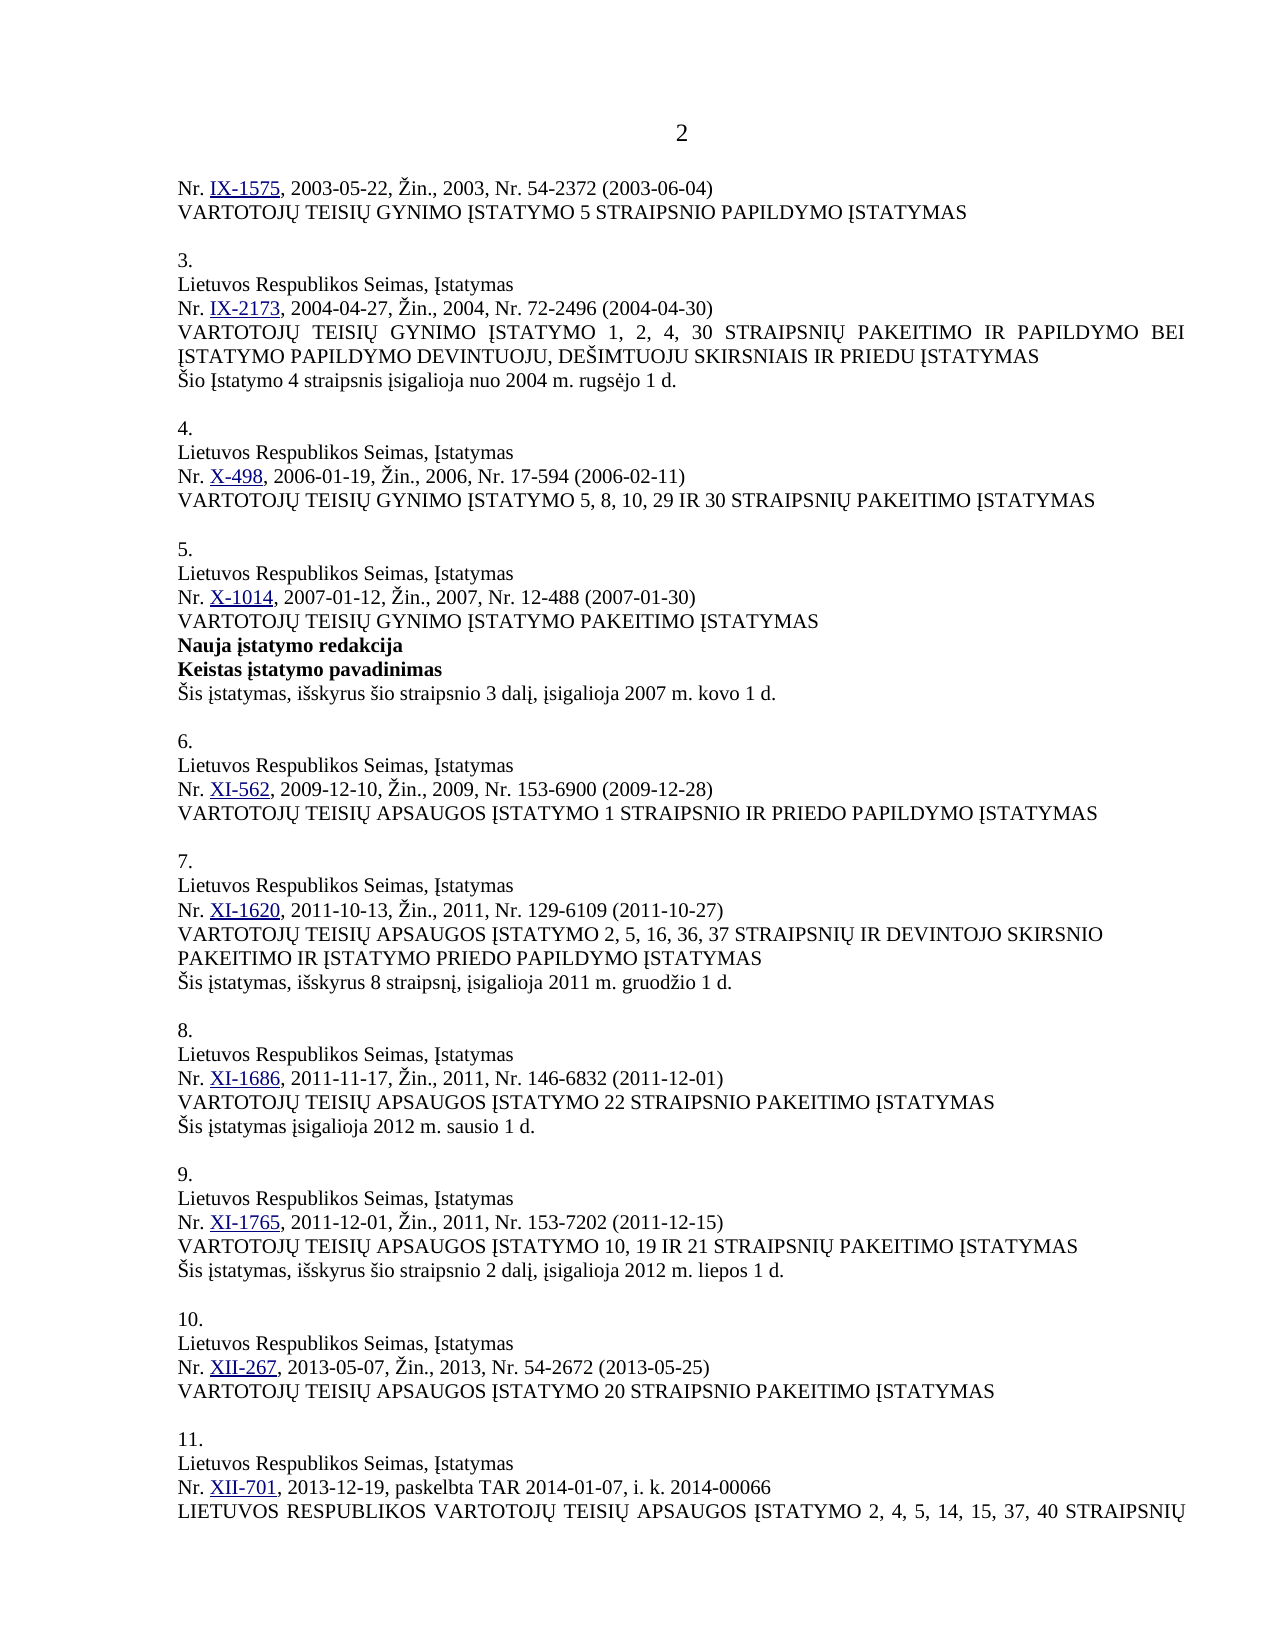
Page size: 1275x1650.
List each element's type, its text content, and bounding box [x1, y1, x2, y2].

text LIETUVOS RESPUBLIKOS VARTOTOJŲ TEISIŲ APSAUGOS ĮSTATYMO 2, 4, 5, 14, 15, 37, 40 STRAIPSNIŲ [177, 1499, 1186, 1523]
text Lietuvos Respublikos Seimas, Įstatymas [177, 272, 1186, 296]
text Nr. X-1014, 2007-01-12, Žin., 2007, Nr. 12-488 (2007-01-30) [177, 585, 1186, 609]
text Šis įstatymas įsigalioja 2012 m. sausio 1 d. [177, 1114, 1186, 1138]
text Nr. XI-1686, 2011-11-17, Žin., 2011, Nr. 146-6832 (2011-12-01) [177, 1066, 1186, 1090]
text Nr. IX-1575, 2003-05-22, Žin., 2003, Nr. 54-2372 (2003-06-04) [177, 176, 1186, 200]
text Šis įstatymas, išskyrus šio straipsnio 3 dalį, įsigalioja 2007 m. kovo 1 d. [177, 681, 1186, 705]
text 6. [177, 729, 1186, 753]
text 9. [177, 1162, 1186, 1186]
text VARTOTOJŲ TEISIŲ GYNIMO ĮSTATYMO 5, 8, 10, 29 IR 30 STRAIPSNIŲ PAKEITIMO ĮSTATYMAS [177, 488, 1186, 512]
text VARTOTOJŲ TEISIŲ APSAUGOS ĮSTATYMO 1 STRAIPSNIO IR PRIEDO PAPILDYMO ĮSTATYMAS [177, 801, 1186, 825]
text Nr. XI-562, 2009-12-10, Žin., 2009, Nr. 153-6900 (2009-12-28) [177, 777, 1186, 801]
text Nr. XI-1620, 2011-10-13, Žin., 2011, Nr. 129-6109 (2011-10-27) [177, 897, 1186, 922]
text 5. [177, 537, 1186, 561]
text Nr. XII-267, 2013-05-07, Žin., 2013, Nr. 54-2672 (2013-05-25) [177, 1355, 1186, 1379]
text Keistas įstatymo pavadinimas [177, 657, 1186, 681]
text Nr. X-498, 2006-01-19, Žin., 2006, Nr. 17-594 (2006-02-11) [177, 464, 1186, 488]
text VARTOTOJŲ TEISIŲ APSAUGOS ĮSTATYMO 22 STRAIPSNIO PAKEITIMO ĮSTATYMAS [177, 1090, 1186, 1114]
text Lietuvos Respublikos Seimas, Įstatymas [177, 440, 1186, 464]
text VARTOTOJŲ TEISIŲ GYNIMO ĮSTATYMO PAKEITIMO ĮSTATYMAS [177, 609, 1186, 633]
text VARTOTOJŲ TEISIŲ APSAUGOS ĮSTATYMO 20 STRAIPSNIO PAKEITIMO ĮSTATYMAS [177, 1379, 1186, 1403]
text Nr. IX-2173, 2004-04-27, Žin., 2004, Nr. 72-2496 (2004-04-30) [177, 296, 1186, 320]
text 8. [177, 1018, 1186, 1042]
text Nr. XI-1765, 2011-12-01, Žin., 2011, Nr. 153-7202 (2011-12-15) [177, 1210, 1186, 1234]
text Šis įstatymas, išskyrus 8 straipsnį, įsigalioja 2011 m. gruodžio 1 d. [177, 970, 1186, 994]
text VARTOTOJŲ TEISIŲ GYNIMO ĮSTATYMO 1, 2, 4, 30 STRAIPSNIŲ PAKEITIMO IR PAPILDYMO BEI ĮSTATYMO PAPILDYMO DEVINTUOJU, DEŠIMTUOJU SKIRSNIAIS IR PRIEDU ĮSTATYMAS [177, 320, 1186, 368]
text Lietuvos Respublikos Seimas, Įstatymas [177, 753, 1186, 777]
text 7. [177, 849, 1186, 873]
text 10. [177, 1307, 1186, 1331]
text Šis įstatymas, išskyrus šio straipsnio 2 dalį, įsigalioja 2012 m. liepos 1 d. [177, 1258, 1186, 1282]
text VARTOTOJŲ TEISIŲ APSAUGOS ĮSTATYMO 10, 19 IR 21 STRAIPSNIŲ PAKEITIMO ĮSTATYMAS [177, 1234, 1186, 1258]
text Šio Įstatymo 4 straipsnis įsigalioja nuo 2004 m. rugsėjo 1 d. [177, 368, 1186, 392]
text Lietuvos Respublikos Seimas, Įstatymas [177, 873, 1186, 897]
text Nr. XII-701, 2013-12-19, paskelbta TAR 2014-01-07, i. k. 2014-00066 [177, 1475, 1186, 1499]
text VARTOTOJŲ TEISIŲ GYNIMO ĮSTATYMO 5 STRAIPSNIO PAPILDYMO ĮSTATYMAS [177, 200, 1186, 224]
text Lietuvos Respublikos Seimas, Įstatymas [177, 1451, 1186, 1475]
text 4. [177, 416, 1186, 440]
text 11. [177, 1427, 1186, 1451]
text Nauja įstatymo redakcija [177, 633, 1186, 657]
text Lietuvos Respublikos Seimas, Įstatymas [177, 1186, 1186, 1210]
text VARTOTOJŲ TEISIŲ APSAUGOS ĮSTATYMO 2, 5, 16, 36, 37 STRAIPSNIŲ IR DEVINTOJO SKIRSNIO PAKEITIMO IR ĮSTATYMO PRIEDO PAPILDYMO ĮSTATYMAS [177, 922, 1186, 970]
text 3. [177, 248, 1186, 272]
text Lietuvos Respublikos Seimas, Įstatymas [177, 1331, 1186, 1355]
text Lietuvos Respublikos Seimas, Įstatymas [177, 1042, 1186, 1066]
text Lietuvos Respublikos Seimas, Įstatymas [177, 561, 1186, 585]
